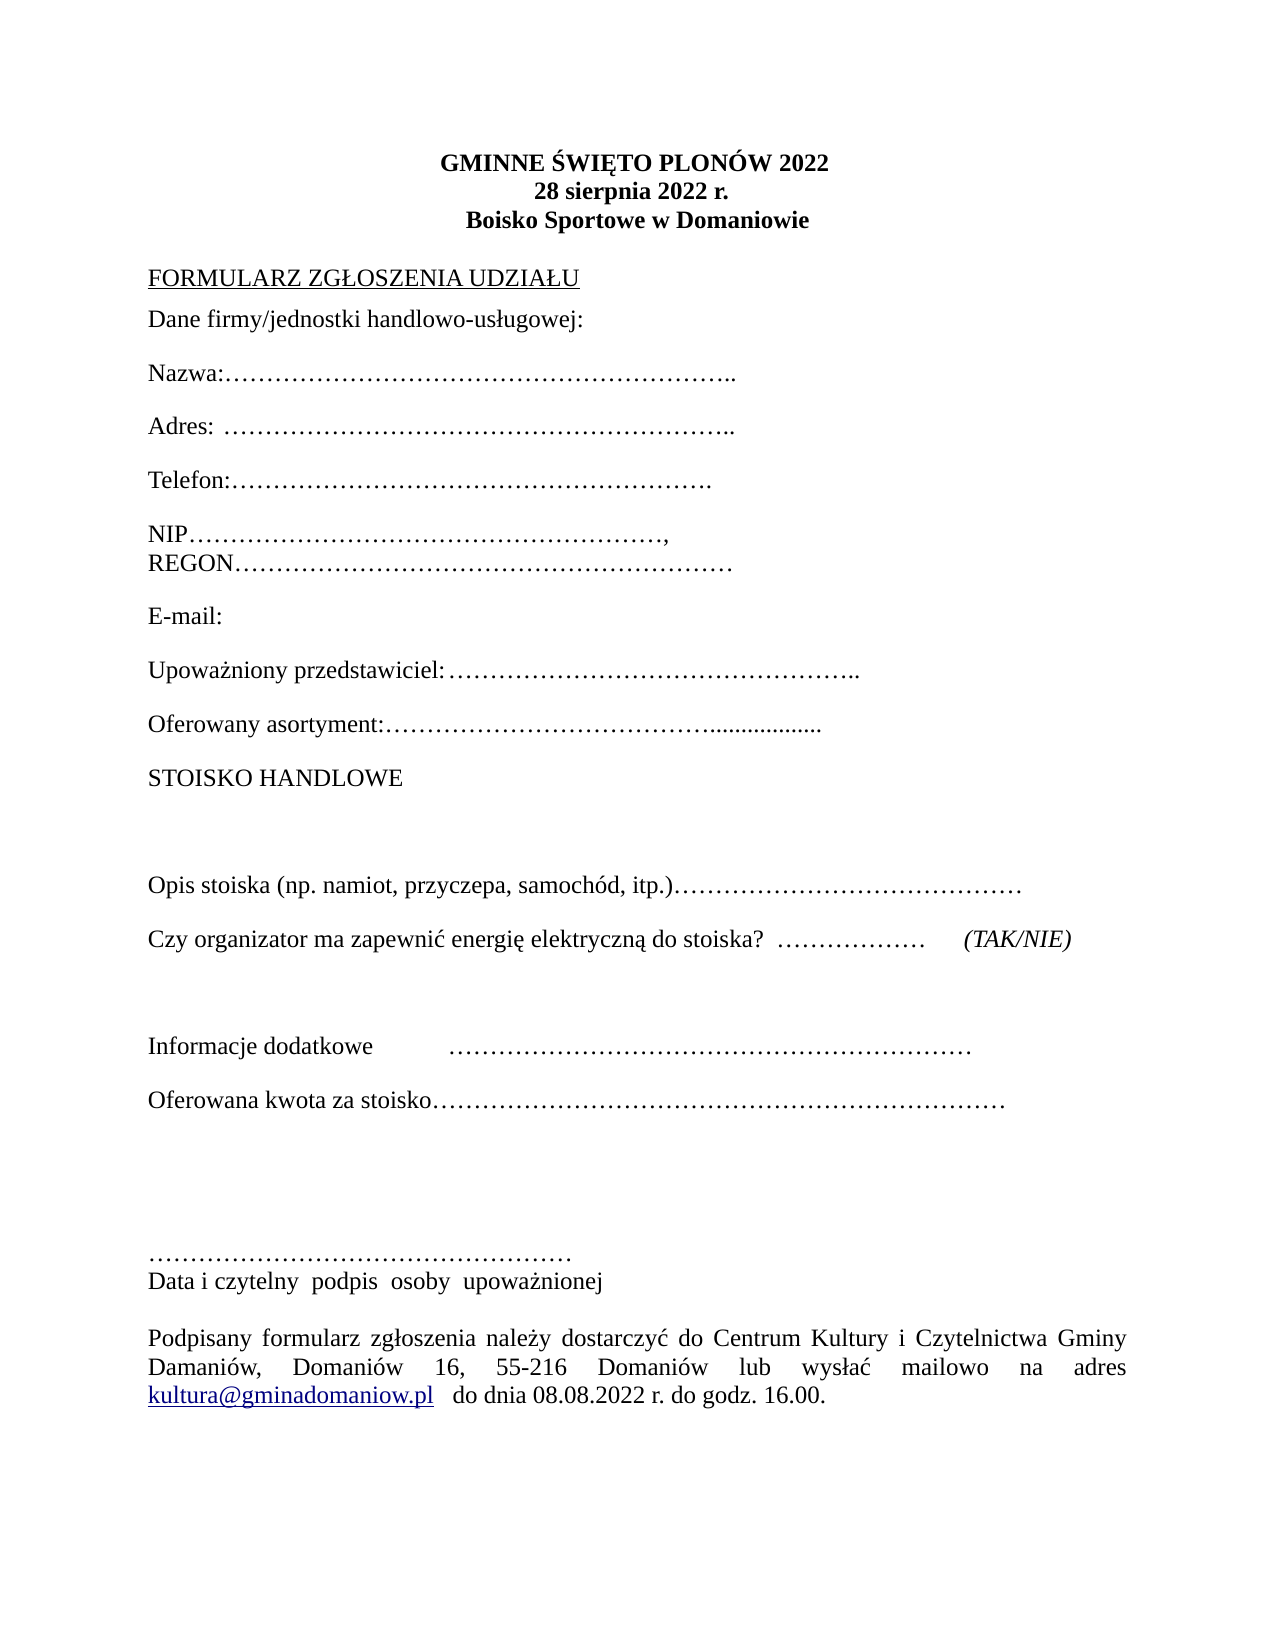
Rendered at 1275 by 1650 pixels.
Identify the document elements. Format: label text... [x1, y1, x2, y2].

text Upoważniony przedstawiciel: ………………………………………….. [148, 655, 1127, 684]
text Oferowana kwota za stoisko…………………………………………………………… [148, 1085, 1127, 1114]
text Dane firmy/jednostki handlowo-usługowej: [148, 304, 1127, 333]
text STOISKO HANDLOWE [148, 763, 1127, 791]
text Informacje dodatkowe ……………………………………………………… [148, 1031, 1127, 1060]
text Nazwa:…………………………………………………….. [148, 358, 1127, 386]
text Oferowany asortyment:………………………………….................. [148, 709, 1127, 738]
text NIP…………………………………………………, REGON…………………………………………………… [148, 519, 1127, 576]
text …………………………………………… Data i czytelny podpis osoby upoważnionej [148, 1238, 1127, 1295]
text Podpisany formularz zgłoszenia należy dostarczyć do Centrum Kultury i Czytelnictwa Gminy Damaniów, Domaniów 16, 55-216 Domaniów lub wysłać mailowo na adres kultura@gminadomaniow.pl do dnia 08.08.2022 r. do godz. 16.00. [148, 1323, 1127, 1409]
text Opis stoiska (np. namiot, przyczepa, samochód, itp.)…………………………………… [148, 870, 1127, 899]
text Czy organizator ma zapewnić energię elektryczną do stoiska? ……………… (TAK/NIE) [148, 924, 1127, 953]
text E-mail: [148, 601, 1127, 630]
text GMINNE ŚWIĘTO PLONÓW 2022 28 sierpnia 2022 r. Boisko Sportowe w Domaniowie [148, 148, 1127, 234]
text Adres: …………………………………………………….. [148, 411, 1127, 440]
text FORMULARZ ZGŁOSZENIA UDZIAŁU [148, 263, 1127, 291]
text Telefon:…………………………………………………. [148, 465, 1127, 494]
